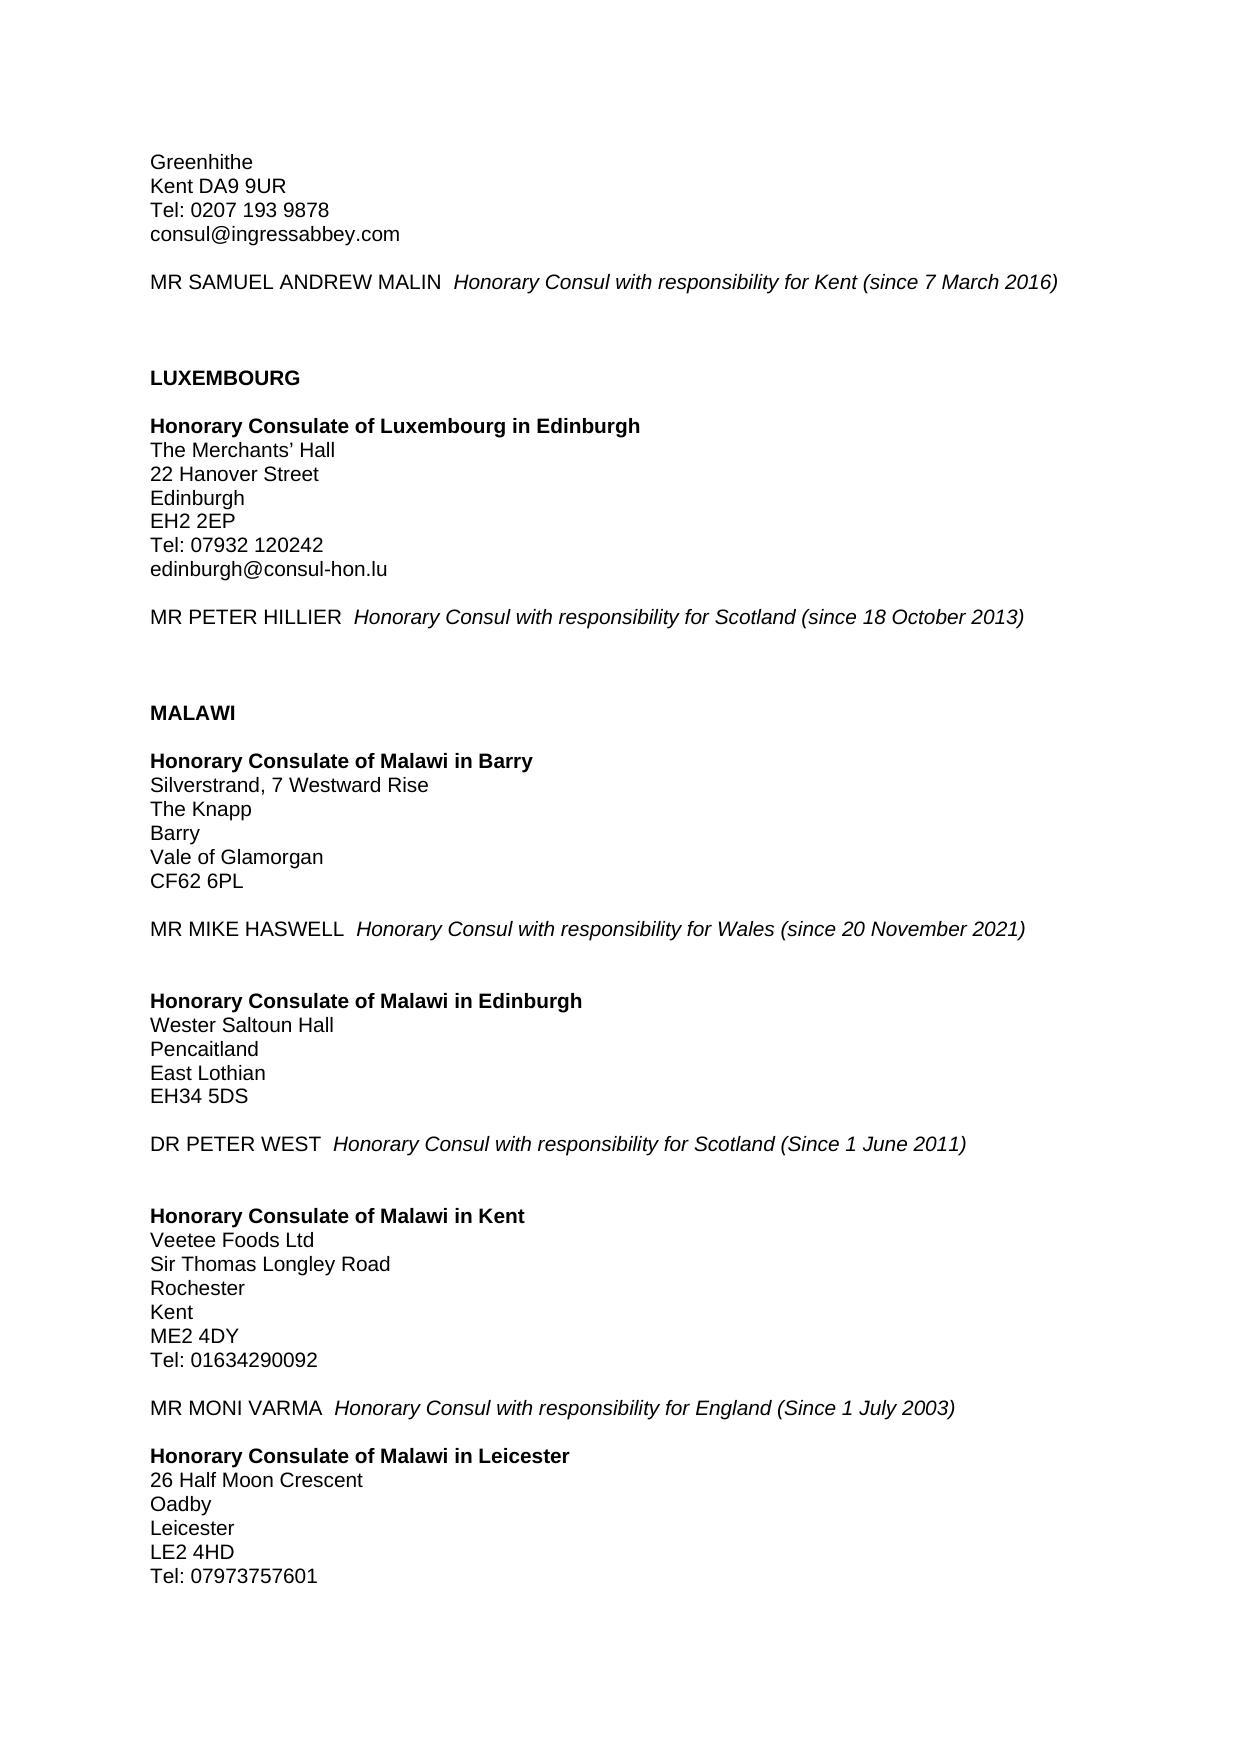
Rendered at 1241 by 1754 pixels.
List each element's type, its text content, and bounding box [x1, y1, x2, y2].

text Vale of Glamorgan [150, 845, 1090, 869]
text East Lothian [150, 1060, 1090, 1084]
text MR SAMUEL ANDREW MALIN Honorary Consul with responsibility for Kent (since 7 March 2016) [150, 270, 1090, 294]
text Honorary Consulate of Malawi in Leicester [150, 1444, 1090, 1468]
text EH34 5DS [150, 1084, 1090, 1108]
text EH2 2EP [150, 509, 1090, 533]
text Oadby [150, 1492, 1090, 1516]
text Honorary Consulate of Luxembourg in Edinburgh [150, 413, 1090, 437]
text Tel: 0207 193 9878 [150, 198, 1090, 222]
text MR MONI VARMA Honorary Consul with responsibility for England (Since 1 July 2003) [150, 1396, 1090, 1420]
text DR PETER WEST Honorary Consul with responsibility for Scotland (Since 1 June 2011) [150, 1132, 1090, 1156]
text Leicester [150, 1516, 1090, 1539]
text MR PETER HILLIER Honorary Consul with responsibility for Scotland (since 18 October 2013) [150, 605, 1090, 629]
text Greenhithe [150, 150, 1090, 174]
text Kent [150, 1300, 1090, 1324]
text Tel: 07973757601 [150, 1563, 1090, 1587]
text The Knapp [150, 797, 1090, 821]
text ME2 4DY [150, 1324, 1090, 1348]
text Honorary Consulate of Malawi in Edinburgh [150, 988, 1090, 1012]
text Silverstrand, 7 Westward Rise [150, 773, 1090, 797]
text consul@ingressabbey.com [150, 222, 1090, 246]
text Barry [150, 821, 1090, 845]
text LUXEMBOURG [150, 366, 1090, 389]
text Pencaitland [150, 1036, 1090, 1060]
text edinburgh@consul-hon.lu [150, 557, 1090, 581]
text Rochester [150, 1276, 1090, 1300]
text Wester Saltoun Hall [150, 1012, 1090, 1036]
text CF62 6PL [150, 869, 1090, 893]
text Sir Thomas Longley Road [150, 1252, 1090, 1276]
text Tel: 07932 120242 [150, 533, 1090, 557]
text Edinburgh [150, 485, 1090, 509]
text Kent DA9 9UR [150, 174, 1090, 198]
text 26 Half Moon Crescent [150, 1468, 1090, 1492]
text Tel: 01634290092 [150, 1348, 1090, 1372]
text Honorary Consulate of Malawi in Barry [150, 749, 1090, 773]
text MR MIKE HASWELL Honorary Consul with responsibility for Wales (since 20 November 2021) [150, 917, 1090, 941]
text The Merchants’ Hall [150, 437, 1090, 461]
text MALAWI [150, 701, 1090, 725]
text LE2 4HD [150, 1539, 1090, 1563]
text Veetee Foods Ltd [150, 1228, 1090, 1252]
text 22 Hanover Street [150, 461, 1090, 485]
text Honorary Consulate of Malawi in Kent [150, 1204, 1090, 1228]
